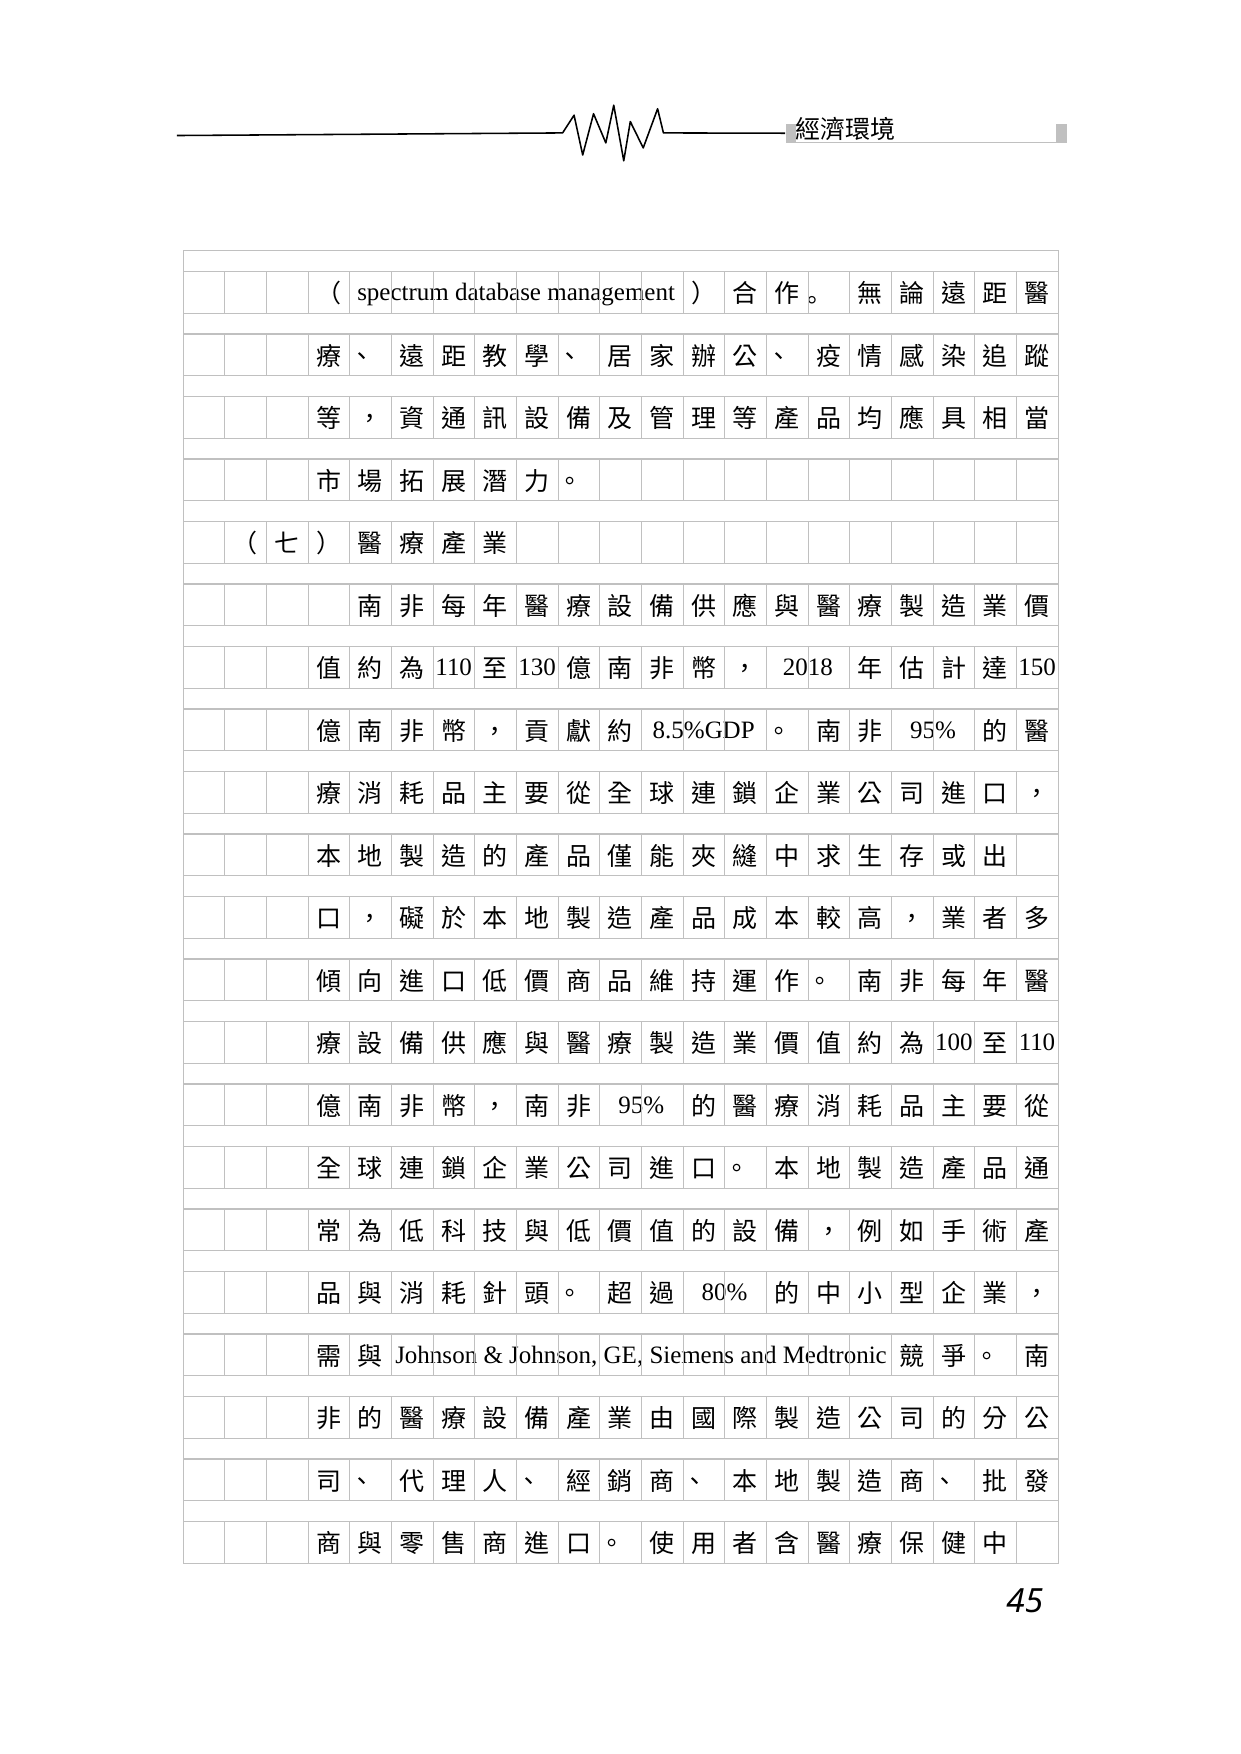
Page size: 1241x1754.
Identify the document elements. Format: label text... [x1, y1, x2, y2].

text [1017, 522, 1058, 563]
text 七 [267, 522, 308, 563]
text [207, 501, 1058, 521]
text 鑒於電視空白頻譜（TV White Spectrum）可有效推動偏鄉地區網路服務普及化，已有南非業者尋求與我業者在電視空白頻譜撥放器（TV White Space players）及頻譜資料庫管理（spectrum database management）合作。無論遠距醫療、遠距教學、居家辦公、疫情感染追蹤等，資通訊設備及管理等產品均應具相當市場拓展潛力。 [281, 314, 1058, 333]
text [975, 522, 1016, 563]
text 鑒於電視空白頻譜（TV White Spectrum）可有效推動偏鄉地區網路服務普及化，已有南非業者尋求與我業者在電視空白頻譜撥放器（TV White Space players）及頻譜資料庫管理（spectrum database management）合作。無論遠距醫療、遠距教學、居家辦公、疫情感染追蹤等，資通訊設備及管理等產品均應具相當市場拓展潛力。 [281, 251, 1058, 271]
text [809, 522, 849, 563]
text 南非每年醫療設備供應與醫療製造業價值約為110至130億南非幣，2018年估計達150億南非幣，貢獻約8.5%GDP。南非95%的醫療消耗品主要從全球連鎖企業公司進口，本地製造的產品僅能夾縫中求生存或出口，礙於本地製造產品成本較高，業者多傾向進口低價商品維持運作。南非每年醫療設備供應與醫療製造業價值約為100至110億南非幣，南非95%的醫療消耗品主要從全球連鎖企業公司進口。本地製造產品通常為低科技與低價值的設備，例如手術產品與消耗針頭。超過80%的中小型企業，需與Johnson & Johnson, GE, Siemens and Medtronic競爭。南非的醫療設備產業由國際製造公司的分公司、代理人、經銷商、本地製造商、批發商與零售商進口。使用者含醫療保健中心，例如：私人醫院集團、公共保健中心，以及個人健康專家，例如一般執業醫師。醫療設備的相關產業包括IT公司、醫療設備維修公司、醫藥業與化工業。許多醫療器材亦經過南非之代理商進口後再轉出口至南部非洲各國。 [281, 1126, 1058, 1146]
text [517, 522, 558, 563]
text 療 [392, 522, 433, 563]
text 南非每年醫療設備供應與醫療製造業價值約為110至130億南非幣，2018年估計達150億南非幣，貢獻約8.5%GDP。南非95%的醫療消耗品主要從全球連鎖企業公司進口，本地製造的產品僅能夾縫中求生存或出口，礙於本地製造產品成本較高，業者多傾向進口低價商品維持運作。南非每年醫療設備供應與醫療製造業價值約為100至110億南非幣，南非95%的醫療消耗品主要從全球連鎖企業公司進口。本地製造產品通常為低科技與低價值的設備，例如手術產品與消耗針頭。超過80%的中小型企業，需與Johnson & Johnson, GE, Siemens and Medtronic競爭。南非的醫療設備產業由國際製造公司的分公司、代理人、經銷商、本地製造商、批發商與零售商進口。使用者含醫療保健中心，例如：私人醫院集團、公共保健中心，以及個人健康專家，例如一般執業醫師。醫療設備的相關產業包括IT公司、醫療設備維修公司、醫藥業與化工業。許多醫療器材亦經過南非之代理商進口後再轉出口至南部非洲各國。 [281, 1251, 1058, 1271]
text 南非每年醫療設備供應與醫療製造業價值約為110至130億南非幣，2018年估計達150億南非幣，貢獻約8.5%GDP。南非95%的醫療消耗品主要從全球連鎖企業公司進口，本地製造的產品僅能夾縫中求生存或出口，礙於本地製造產品成本較高，業者多傾向進口低價商品維持運作。南非每年醫療設備供應與醫療製造業價值約為100至110億南非幣，南非95%的醫療消耗品主要從全球連鎖企業公司進口。本地製造產品通常為低科技與低價值的設備，例如手術產品與消耗針頭。超過80%的中小型企業，需與Johnson & Johnson, GE, Siemens and Medtronic競爭。南非的醫療設備產業由國際製造公司的分公司、代理人、經銷商、本地製造商、批發商與零售商進口。使用者含醫療保健中心，例如：私人醫院集團、公共保健中心，以及個人健康專家，例如一般執業醫師。醫療設備的相關產業包括IT公司、醫療設備維修公司、醫藥業與化工業。許多醫療器材亦經過南非之代理商進口後再轉出口至南部非洲各國。 [281, 564, 1058, 583]
text [767, 522, 808, 563]
text 業 [475, 522, 516, 563]
text 鑒於電視空白頻譜（TV White Spectrum）可有效推動偏鄉地區網路服務普及化，已有南非業者尋求與我業者在電視空白頻譜撥放器（TV White Space players）及頻譜資料庫管理（spectrum database management）合作。無論遠距醫療、遠距教學、居家辦公、疫情感染追蹤等，資通訊設備及管理等產品均應具相當市場拓展潛力。 [281, 376, 1058, 396]
text 南非每年醫療設備供應與醫療製造業價值約為110至130億南非幣，2018年估計達150億南非幣，貢獻約8.5%GDP。南非95%的醫療消耗品主要從全球連鎖企業公司進口，本地製造的產品僅能夾縫中求生存或出口，礙於本地製造產品成本較高，業者多傾向進口低價商品維持運作。南非每年醫療設備供應與醫療製造業價值約為100至110億南非幣，南非95%的醫療消耗品主要從全球連鎖企業公司進口。本地製造產品通常為低科技與低價值的設備，例如手術產品與消耗針頭。超過80%的中小型企業，需與Johnson & Johnson, GE, Siemens and Medtronic競爭。南非的醫療設備產業由國際製造公司的分公司、代理人、經銷商、本地製造商、批發商與零售商進口。使用者含醫療保健中心，例如：私人醫院集團、公共保健中心，以及個人健康專家，例如一般執業醫師。醫療設備的相關產業包括IT公司、醫療設備維修公司、醫藥業與化工業。許多醫療器材亦經過南非之代理商進口後再轉出口至南部非洲各國。 [281, 814, 1058, 833]
text [559, 522, 599, 563]
text 南非每年醫療設備供應與醫療製造業價值約為110至130億南非幣，2018年估計達150億南非幣，貢獻約8.5%GDP。南非95%的醫療消耗品主要從全球連鎖企業公司進口，本地製造的產品僅能夾縫中求生存或出口，礙於本地製造產品成本較高，業者多傾向進口低價商品維持運作。南非每年醫療設備供應與醫療製造業價值約為100至110億南非幣，南非95%的醫療消耗品主要從全球連鎖企業公司進口。本地製造產品通常為低科技與低價值的設備，例如手術產品與消耗針頭。超過80%的中小型企業，需與Johnson & Johnson, GE, Siemens and Medtronic競爭。南非的醫療設備產業由國際製造公司的分公司、代理人、經銷商、本地製造商、批發商與零售商進口。使用者含醫療保健中心，例如：私人醫院集團、公共保健中心，以及個人健康專家，例如一般執業醫師。醫療設備的相關產業包括IT公司、醫療設備維修公司、醫藥業與化工業。許多醫療器材亦經過南非之代理商進口後再轉出口至南部非洲各國。 [281, 1064, 1058, 1083]
text [850, 522, 891, 563]
text [892, 522, 933, 563]
text 南非每年醫療設備供應與醫療製造業價值約為110至130億南非幣，2018年估計達150億南非幣，貢獻約8.5%GDP。南非95%的醫療消耗品主要從全球連鎖企業公司進口，本地製造的產品僅能夾縫中求生存或出口，礙於本地製造產品成本較高，業者多傾向進口低價商品維持運作。南非每年醫療設備供應與醫療製造業價值約為100至110億南非幣，南非95%的醫療消耗品主要從全球連鎖企業公司進口。本地製造產品通常為低科技與低價值的設備，例如手術產品與消耗針頭。超過80%的中小型企業，需與Johnson & Johnson, GE, Siemens and Medtronic競爭。南非的醫療設備產業由國際製造公司的分公司、代理人、經銷商、本地製造商、批發商與零售商進口。使用者含醫療保健中心，例如：私人醫院集團、公共保健中心，以及個人健康專家，例如一般執業醫師。醫療設備的相關產業包括IT公司、醫療設備維修公司、醫藥業與化工業。許多醫療器材亦經過南非之代理商進口後再轉出口至南部非洲各國。 [281, 689, 1058, 708]
text 醫 [350, 522, 391, 563]
text 南非每年醫療設備供應與醫療製造業價值約為110至130億南非幣，2018年估計達150億南非幣，貢獻約8.5%GDP。南非95%的醫療消耗品主要從全球連鎖企業公司進口，本地製造的產品僅能夾縫中求生存或出口，礙於本地製造產品成本較高，業者多傾向進口低價商品維持運作。南非每年醫療設備供應與醫療製造業價值約為100至110億南非幣，南非95%的醫療消耗品主要從全球連鎖企業公司進口。本地製造產品通常為低科技與低價值的設備，例如手術產品與消耗針頭。超過80%的中小型企業，需與Johnson & Johnson, GE, Siemens and Medtronic競爭。南非的醫療設備產業由國際製造公司的分公司、代理人、經銷商、本地製造商、批發商與零售商進口。使用者含醫療保健中心，例如：私人醫院集團、公共保健中心，以及個人健康專家，例如一般執業醫師。醫療設備的相關產業包括IT公司、醫療設備維修公司、醫藥業與化工業。許多醫療器材亦經過南非之代理商進口後再轉出口至南部非洲各國。 [281, 1439, 1058, 1458]
text [642, 522, 683, 563]
text [934, 522, 974, 563]
text 南非每年醫療設備供應與醫療製造業價值約為110至130億南非幣，2018年估計達150億南非幣，貢獻約8.5%GDP。南非95%的醫療消耗品主要從全球連鎖企業公司進口，本地製造的產品僅能夾縫中求生存或出口，礙於本地製造產品成本較高，業者多傾向進口低價商品維持運作。南非每年醫療設備供應與醫療製造業價值約為100至110億南非幣，南非95%的醫療消耗品主要從全球連鎖企業公司進口。本地製造產品通常為低科技與低價值的設備，例如手術產品與消耗針頭。超過80%的中小型企業，需與Johnson & Johnson, GE, Siemens and Medtronic競爭。南非的醫療設備產業由國際製造公司的分公司、代理人、經銷商、本地製造商、批發商與零售商進口。使用者含醫療保健中心，例如：私人醫院集團、公共保健中心，以及個人健康專家，例如一般執業醫師。醫療設備的相關產業包括IT公司、醫療設備維修公司、醫藥業與化工業。許多醫療器材亦經過南非之代理商進口後再轉出口至南部非洲各國。 [281, 876, 1058, 896]
text 南非每年醫療設備供應與醫療製造業價值約為110至130億南非幣，2018年估計達150億南非幣，貢獻約8.5%GDP。南非95%的醫療消耗品主要從全球連鎖企業公司進口，本地製造的產品僅能夾縫中求生存或出口，礙於本地製造產品成本較高，業者多傾向進口低價商品維持運作。南非每年醫療設備供應與醫療製造業價值約為100至110億南非幣，南非95%的醫療消耗品主要從全球連鎖企業公司進口。本地製造產品通常為低科技與低價值的設備，例如手術產品與消耗針頭。超過80%的中小型企業，需與Johnson & Johnson, GE, Siemens and Medtronic競爭。南非的醫療設備產業由國際製造公司的分公司、代理人、經銷商、本地製造商、批發商與零售商進口。使用者含醫療保健中心，例如：私人醫院集團、公共保健中心，以及個人健康專家，例如一般執業醫師。醫療設備的相關產業包括IT公司、醫療設備維修公司、醫藥業與化工業。許多醫療器材亦經過南非之代理商進口後再轉出口至南部非洲各國。 [281, 1501, 1058, 1521]
text ） [309, 522, 349, 563]
text 南非每年醫療設備供應與醫療製造業價值約為110至130億南非幣，2018年估計達150億南非幣，貢獻約8.5%GDP。南非95%的醫療消耗品主要從全球連鎖企業公司進口，本地製造的產品僅能夾縫中求生存或出口，礙於本地製造產品成本較高，業者多傾向進口低價商品維持運作。南非每年醫療設備供應與醫療製造業價值約為100至110億南非幣，南非95%的醫療消耗品主要從全球連鎖企業公司進口。本地製造產品通常為低科技與低價值的設備，例如手術產品與消耗針頭。超過80%的中小型企業，需與Johnson & Johnson, GE, Siemens and Medtronic競爭。南非的醫療設備產業由國際製造公司的分公司、代理人、經銷商、本地製造商、批發商與零售商進口。使用者含醫療保健中心，例如：私人醫院集團、公共保健中心，以及個人健康專家，例如一般執業醫師。醫療設備的相關產業包括IT公司、醫療設備維修公司、醫藥業與化工業。許多醫療器材亦經過南非之代理商進口後再轉出口至南部非洲各國。 [281, 751, 1058, 771]
text 南非每年醫療設備供應與醫療製造業價值約為110至130億南非幣，2018年估計達150億南非幣，貢獻約8.5%GDP。南非95%的醫療消耗品主要從全球連鎖企業公司進口，本地製造的產品僅能夾縫中求生存或出口，礙於本地製造產品成本較高，業者多傾向進口低價商品維持運作。南非每年醫療設備供應與醫療製造業價值約為100至110億南非幣，南非95%的醫療消耗品主要從全球連鎖企業公司進口。本地製造產品通常為低科技與低價值的設備，例如手術產品與消耗針頭。超過80%的中小型企業，需與Johnson & Johnson, GE, Siemens and Medtronic競爭。南非的醫療設備產業由國際製造公司的分公司、代理人、經銷商、本地製造商、批發商與零售商進口。使用者含醫療保健中心，例如：私人醫院集團、公共保健中心，以及個人健康專家，例如一般執業醫師。醫療設備的相關產業包括IT公司、醫療設備維修公司、醫藥業與化工業。許多醫療器材亦經過南非之代理商進口後再轉出口至南部非洲各國。 [281, 939, 1058, 958]
text 南非每年醫療設備供應與醫療製造業價值約為110至130億南非幣，2018年估計達150億南非幣，貢獻約8.5%GDP。南非95%的醫療消耗品主要從全球連鎖企業公司進口，本地製造的產品僅能夾縫中求生存或出口，礙於本地製造產品成本較高，業者多傾向進口低價商品維持運作。南非每年醫療設備供應與醫療製造業價值約為100至110億南非幣，南非95%的醫療消耗品主要從全球連鎖企業公司進口。本地製造產品通常為低科技與低價值的設備，例如手術產品與消耗針頭。超過80%的中小型企業，需與Johnson & Johnson, GE, Siemens and Medtronic競爭。南非的醫療設備產業由國際製造公司的分公司、代理人、經銷商、本地製造商、批發商與零售商進口。使用者含醫療保健中心，例如：私人醫院集團、公共保健中心，以及個人健康專家，例如一般執業醫師。醫療設備的相關產業包括IT公司、醫療設備維修公司、醫藥業與化工業。許多醫療器材亦經過南非之代理商進口後再轉出口至南部非洲各國。 [281, 1189, 1058, 1208]
text [207, 522, 224, 563]
text 南非每年醫療設備供應與醫療製造業價值約為110至130億南非幣，2018年估計達150億南非幣，貢獻約8.5%GDP。南非95%的醫療消耗品主要從全球連鎖企業公司進口，本地製造的產品僅能夾縫中求生存或出口，礙於本地製造產品成本較高，業者多傾向進口低價商品維持運作。南非每年醫療設備供應與醫療製造業價值約為100至110億南非幣，南非95%的醫療消耗品主要從全球連鎖企業公司進口。本地製造產品通常為低科技與低價值的設備，例如手術產品與消耗針頭。超過80%的中小型企業，需與Johnson & Johnson, GE, Siemens and Medtronic競爭。南非的醫療設備產業由國際製造公司的分公司、代理人、經銷商、本地製造商、批發商與零售商進口。使用者含醫療保健中心，例如：私人醫院集團、公共保健中心，以及個人健康專家，例如一般執業醫師。醫療設備的相關產業包括IT公司、醫療設備維修公司、醫藥業與化工業。許多醫療器材亦經過南非之代理商進口後再轉出口至南部非洲各國。 [281, 626, 1058, 646]
text 產 [434, 522, 474, 563]
text 鑒於電視空白頻譜（TV White Spectrum）可有效推動偏鄉地區網路服務普及化，已有南非業者尋求與我業者在電視空白頻譜撥放器（TV White Space players）及頻譜資料庫管理（spectrum database management）合作。無論遠距醫療、遠距教學、居家辦公、疫情感染追蹤等，資通訊設備及管理等產品均應具相當市場拓展潛力。 [281, 439, 1058, 458]
text 南非每年醫療設備供應與醫療製造業價值約為110至130億南非幣，2018年估計達150億南非幣，貢獻約8.5%GDP。南非95%的醫療消耗品主要從全球連鎖企業公司進口，本地製造的產品僅能夾縫中求生存或出口，礙於本地製造產品成本較高，業者多傾向進口低價商品維持運作。南非每年醫療設備供應與醫療製造業價值約為100至110億南非幣，南非95%的醫療消耗品主要從全球連鎖企業公司進口。本地製造產品通常為低科技與低價值的設備，例如手術產品與消耗針頭。超過80%的中小型企業，需與Johnson & Johnson, GE, Siemens and Medtronic競爭。南非的醫療設備產業由國際製造公司的分公司、代理人、經銷商、本地製造商、批發商與零售商進口。使用者含醫療保健中心，例如：私人醫院集團、公共保健中心，以及個人健康專家，例如一般執業醫師。醫療設備的相關產業包括IT公司、醫療設備維修公司、醫藥業與化工業。許多醫療器材亦經過南非之代理商進口後再轉出口至南部非洲各國。 [281, 1001, 1058, 1021]
text [600, 522, 641, 563]
text 南非每年醫療設備供應與醫療製造業價值約為110至130億南非幣，2018年估計達150億南非幣，貢獻約8.5%GDP。南非95%的醫療消耗品主要從全球連鎖企業公司進口，本地製造的產品僅能夾縫中求生存或出口，礙於本地製造產品成本較高，業者多傾向進口低價商品維持運作。南非每年醫療設備供應與醫療製造業價值約為100至110億南非幣，南非95%的醫療消耗品主要從全球連鎖企業公司進口。本地製造產品通常為低科技與低價值的設備，例如手術產品與消耗針頭。超過80%的中小型企業，需與Johnson & Johnson, GE, Siemens and Medtronic競爭。南非的醫療設備產業由國際製造公司的分公司、代理人、經銷商、本地製造商、批發商與零售商進口。使用者含醫療保健中心，例如：私人醫院集團、公共保健中心，以及個人健康專家，例如一般執業醫師。醫療設備的相關產業包括IT公司、醫療設備維修公司、醫藥業與化工業。許多醫療器材亦經過南非之代理商進口後再轉出口至南部非洲各國。 [281, 1314, 1058, 1333]
text [725, 522, 766, 563]
text [684, 522, 724, 563]
text 南非每年醫療設備供應與醫療製造業價值約為110至130億南非幣，2018年估計達150億南非幣，貢獻約8.5%GDP。南非95%的醫療消耗品主要從全球連鎖企業公司進口，本地製造的產品僅能夾縫中求生存或出口，礙於本地製造產品成本較高，業者多傾向進口低價商品維持運作。南非每年醫療設備供應與醫療製造業價值約為100至110億南非幣，南非95%的醫療消耗品主要從全球連鎖企業公司進口。本地製造產品通常為低科技與低價值的設備，例如手術產品與消耗針頭。超過80%的中小型企業，需與Johnson & Johnson, GE, Siemens and Medtronic競爭。南非的醫療設備產業由國際製造公司的分公司、代理人、經銷商、本地製造商、批發商與零售商進口。使用者含醫療保健中心，例如：私人醫院集團、公共保健中心，以及個人健康專家，例如一般執業醫師。醫療設備的相關產業包括IT公司、醫療設備維修公司、醫藥業與化工業。許多醫療器材亦經過南非之代理商進口後再轉出口至南部非洲各國。 [281, 1376, 1058, 1396]
text （ [225, 522, 266, 563]
